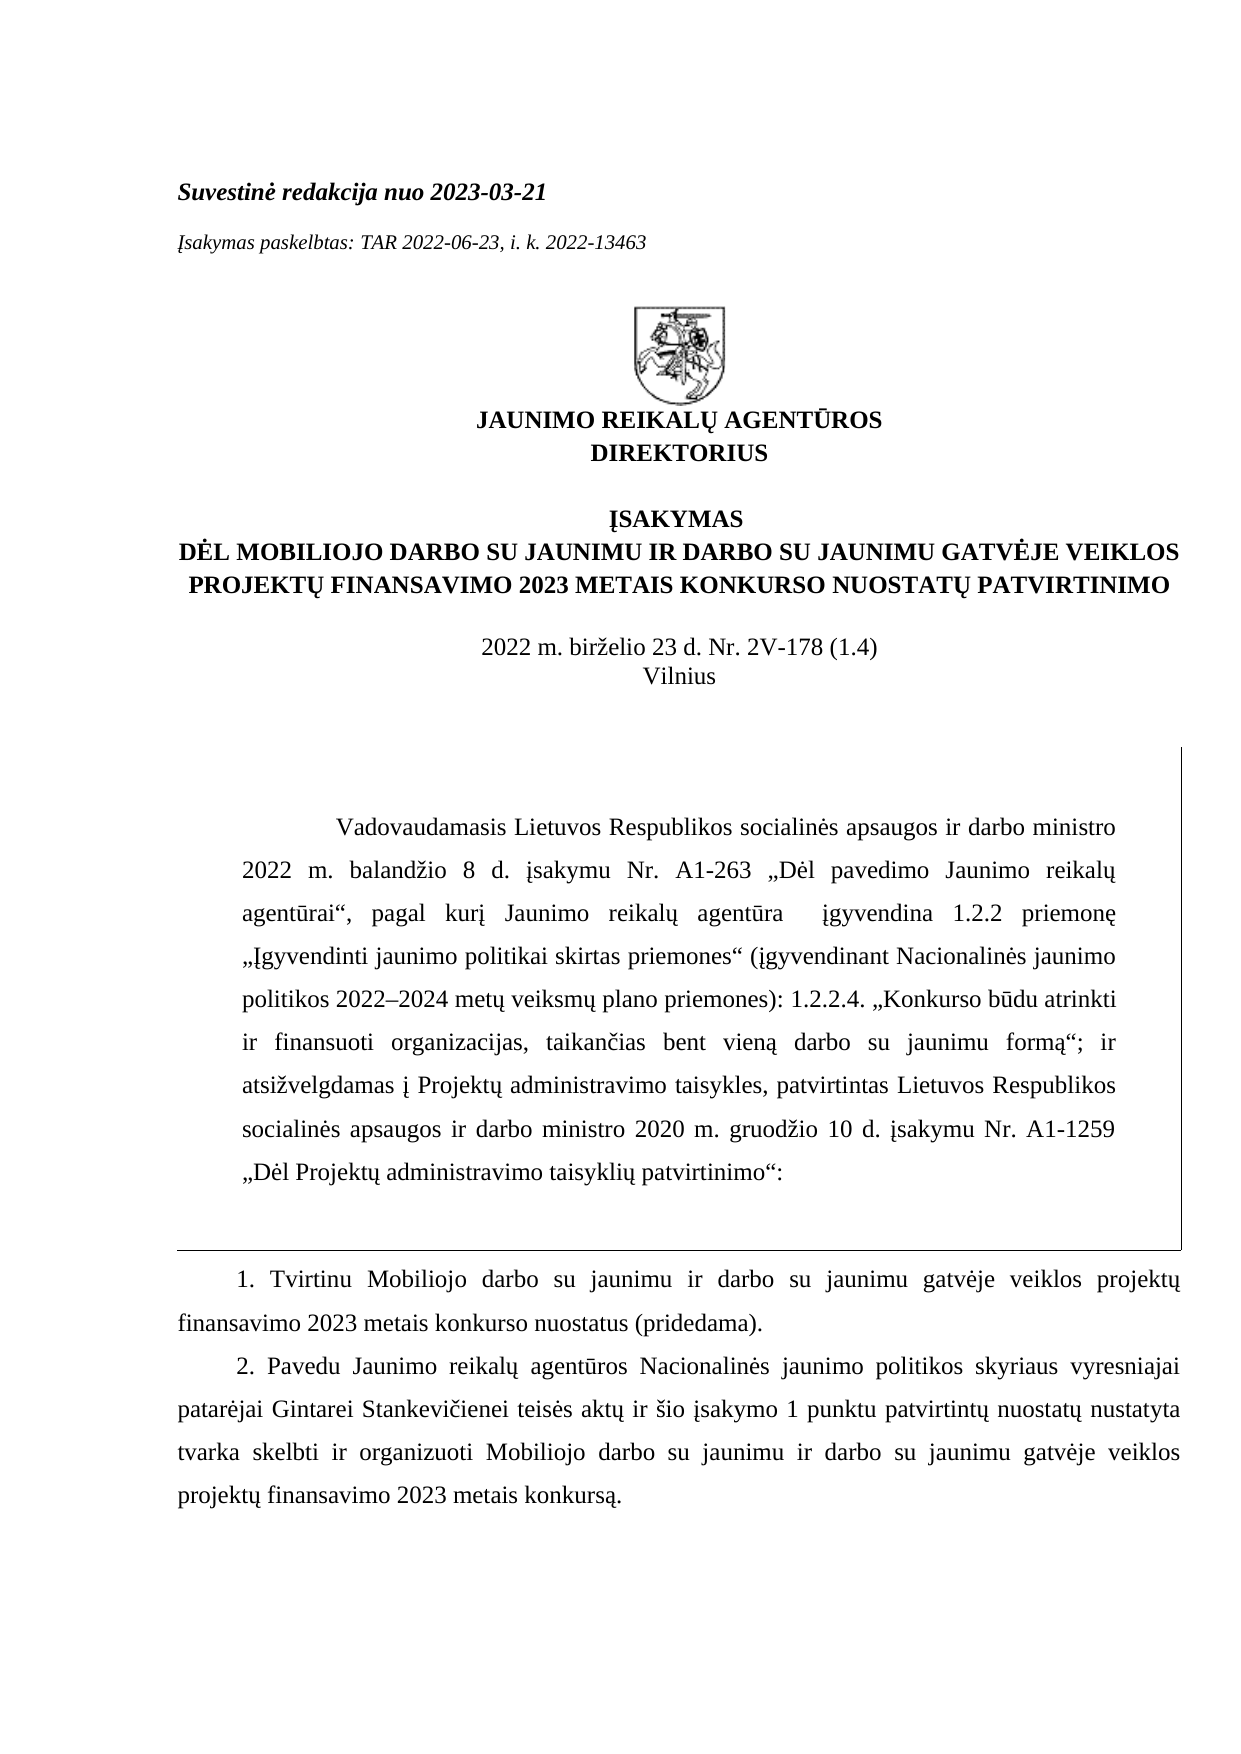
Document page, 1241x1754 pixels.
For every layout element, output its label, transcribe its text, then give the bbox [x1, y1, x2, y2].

text 2. Pavedu Jaunimo reikalų agentūros Nacionalinės jaunimo politikos skyriaus vyresniajai patarėjai Gintarei Stankevičienei teisės aktų ir šio įsakymo 1 punktu patvirtintų nuostatų nustatyta tvarka skelbti ir organizuoti Mobiliojo darbo su jaunimu ir darbo su jaunimu gatvėje veiklos projektų finansavimo 2023 metais konkursą. [177, 1351, 1181, 1509]
text ĮSAKYMAS [177, 504, 1181, 533]
text Įsakymas paskelbtas: TAR 2022-06-23, i. k. 2022-13463 [177, 230, 1181, 254]
text 1. Tvirtinu Mobiliojo darbo su jaunimu ir darbo su jaunimu gatvėje veiklos projektų finansavimo 2023 metais konkurso nuostatus (pridedama). [177, 1264, 1181, 1336]
text Suvestinė redakcija nuo 2023-03-21 [177, 177, 1181, 206]
text Vadovaudamasis Lietuvos Respublikos socialinės apsaugos ir darbo ministro 2022 m. balandžio 8 d. įsakymu Nr. A1-263 „Dėl pavedimo Jaunimo reikalų agentūrai“, pagal kurį Jaunimo reikalų agentūra įgyvendina 1.2.2 priemonę „Įgyvendinti jaunimo politikai skirtas priemones“ (įgyvendinant Nacionalinės jaunimo politikos 2022–2024 metų veiksmų plano priemones): 1.2.2.4. „Konkurso būdu atrinkti ir finansuoti organizacijas, taikančias bent vieną darbo su jaunimu formą“; ir atsižvelgdamas į Projektų administravimo taisykles, patvirtintas Lietuvos Respublikos socialinės apsaugos ir darbo ministro 2020 m. gruodžio 10 d. įsakymu Nr. A1-1259 „Dėl Projektų administravimo taisyklių patvirtinimo“: [177, 747, 1181, 1250]
text DIREKTORIUS [177, 438, 1181, 467]
text JAUNIMO REIKALŲ AGENTŪROS [177, 405, 1181, 434]
text Vilnius [177, 661, 1181, 690]
text DĖL MOBILIOJO DARBO SU JAUNIMU IR DARBO SU JAUNIMU GATVĖJE VEIKLOS PROJEKTŲ FINANSAVIMO 2023 METAIS KONKURSO NUOSTATŲ PATVIRTINIMO [177, 537, 1181, 599]
text 2022 m. birželio 23 d. Nr. 2V-178 (1.4) [177, 632, 1181, 661]
